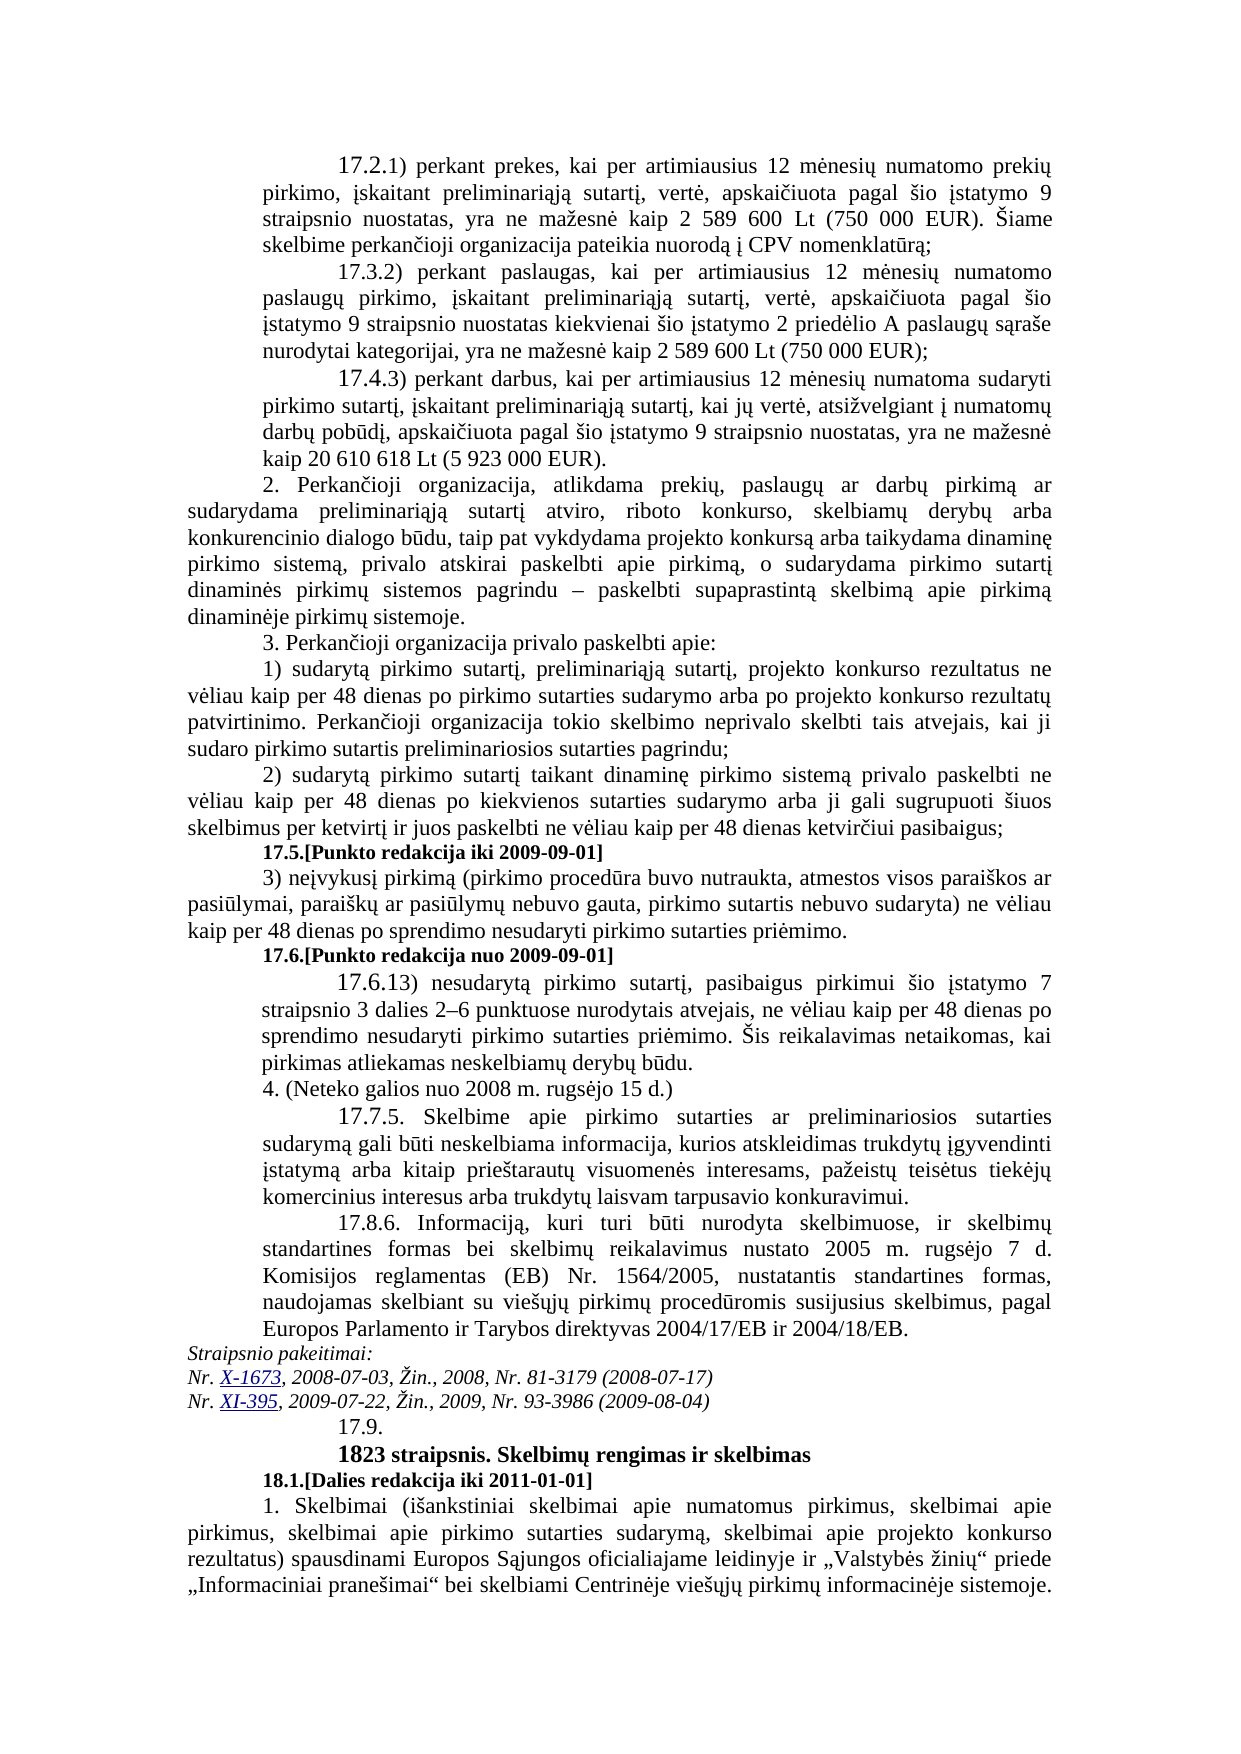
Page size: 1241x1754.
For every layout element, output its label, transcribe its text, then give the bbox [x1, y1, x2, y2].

subtitle [Punkto redakcija nuo 2009-09-01] [187, 943, 1053, 967]
text 3. Perkančioji organizacija privalo paskelbti apie: [187, 629, 1053, 656]
subtitle 3) perkant darbus, kai per artimiausius 12 mėnesių numatoma sudaryti pirkimo sutartį, įskaitant preliminariąją sutartį, kai jų vertė, atsižvelgiant į numatomų darbų pobūdį, apskaičiuota pagal šio įstatymo 9 straipsnio nuostatas, yra ne mažesnė kaip 20 610 618 Lt (5 923 000 EUR). [187, 363, 1053, 471]
subtitle 2) perkant paslaugas, kai per artimiausius 12 mėnesių numatomo paslaugų pirkimo, įskaitant preliminariąją sutartį, vertė, apskaičiuota pagal šio įstatymo 9 straipsnio nuostatas kiekvienai šio įstatymo 2 priedėlio A paslaugų sąraše nurodytai kategorijai, yra ne mažesnė kaip 2 589 600 Lt (750 000 EUR); [187, 258, 1053, 363]
subtitle [Dalies redakcija iki 2011-01-01] [187, 1468, 1053, 1492]
text 4. (Neteko galios nuo 2008 m. rugsėjo 15 d.) [187, 1075, 1053, 1101]
subtitle 23 straipsnis. Skelbimų rengimas ir skelbimas [187, 1439, 1053, 1468]
text Nr. XI-395, 2009-07-22, Žin., 2009, Nr. 93-3986 (2009-08-04) [187, 1389, 1053, 1413]
text Straipsnio pakeitimai: [187, 1341, 1053, 1365]
subtitle 6. Informaciją, kuri turi būti nurodyta skelbimuose, ir skelbimų standartines formas bei skelbimų reikalavimus nustato 2005 m. rugsėjo 7 d. Komisijos reglamentas (EB) Nr. 1564/2005, nustatantis standartines formas, naudojamas skelbiant su viešųjų pirkimų procedūromis susijusius skelbimus, pagal Europos Parlamento ir Tarybos direktyvas 2004/17/EB ir 2004/18/EB. [187, 1209, 1053, 1341]
subtitle [Punkto redakcija iki 2009-09-01] [187, 840, 1053, 864]
subtitle 5. Skelbime apie pirkimo sutarties ar preliminariosios sutarties sudarymą gali būti neskelbiama informacija, kurios atskleidimas trukdytų įgyvendinti įstatymą arba kitaip prieštarautų visuomenės interesams, pažeistų teisėtus tiekėjų komercinius interesus arba trukdytų laisvam tarpusavio konkuravimui. [187, 1101, 1053, 1209]
text 3) neįvykusį pirkimą (pirkimo procedūra buvo nutraukta, atmestos visos paraiškos ar pasiūlymai, paraiškų ar pasiūlymų nebuvo gauta, pirkimo sutartis nebuvo sudaryta) ne vėliau kaip per 48 dienas po sprendimo nesudaryti pirkimo sutarties priėmimo. [187, 864, 1053, 943]
text Nr. X-1673, 2008-07-03, Žin., 2008, Nr. 81-3179 (2008-07-17) [187, 1365, 1053, 1389]
text 1) sudarytą pirkimo sutartį, preliminariąją sutartį, projekto konkurso rezultatus ne vėliau kaip per 48 dienas po pirkimo sutarties sudarymo arba po projekto konkurso rezultatų patvirtinimo. Perkančioji organizacija tokio skelbimo neprivalo skelbti tais atvejais, kai ji sudaro pirkimo sutartis preliminariosios sutarties pagrindu; [187, 656, 1053, 761]
text 1. Skelbimai (išankstiniai skelbimai apie numatomus pirkimus, skelbimai apie pirkimus, skelbimai apie pirkimo sutarties sudarymą, skelbimai apie projekto konkurso rezultatus) spausdinami Europos Sąjungos oficialiajame leidinyje ir „Valstybės žinių“ priede „Informaciniai pranešimai“ bei skelbiami Centrinėje viešųjų pirkimų informacinėje sistemoje. [187, 1492, 1053, 1598]
subtitle 3) nesudarytą pirkimo sutartį, pasibaigus pirkimui šio įstatymo 7 straipsnio 3 dalies 2–6 punktuose nurodytais atvejais, ne vėliau kaip per 48 dienas po sprendimo nesudaryti pirkimo sutarties priėmimo. Šis reikalavimas netaikomas, kai pirkimas atliekamas neskelbiamų derybų būdu. [187, 967, 1053, 1075]
subtitle 1) perkant prekes, kai per artimiausius 12 mėnesių numatomo prekių pirkimo, įskaitant preliminariąją sutartį, vertė, apskaičiuota pagal šio įstatymo 9 straipsnio nuostatas, yra ne mažesnė kaip 2 589 600 Lt (750 000 EUR). Šiame skelbime perkančioji organizacija pateikia nuorodą į CPV nomenklatūrą; [187, 150, 1053, 258]
text 2) sudarytą pirkimo sutartį taikant dinaminę pirkimo sistemą privalo paskelbti ne vėliau kaip per 48 dienas po kiekvienos sutarties sudarymo arba ji gali sugrupuoti šiuos skelbimus per ketvirtį ir juos paskelbti ne vėliau kaip per 48 dienas ketvirčiui pasibaigus; [187, 761, 1053, 840]
text 2. Perkančioji organizacija, atlikdama prekių, paslaugų ar darbų pirkimą ar sudarydama preliminariąją sutartį atviro, riboto konkurso, skelbiamų derybų arba konkurencinio dialogo būdu, taip pat vykdydama projekto konkursą arba taikydama dinaminę pirkimo sistemą, privalo atskirai paskelbti apie pirkimą, o sudarydama pirkimo sutartį dinaminės pirkimų sistemos pagrindu – paskelbti supaprastintą skelbimą apie pirkimą dinaminėje pirkimų sistemoje. [187, 471, 1053, 629]
